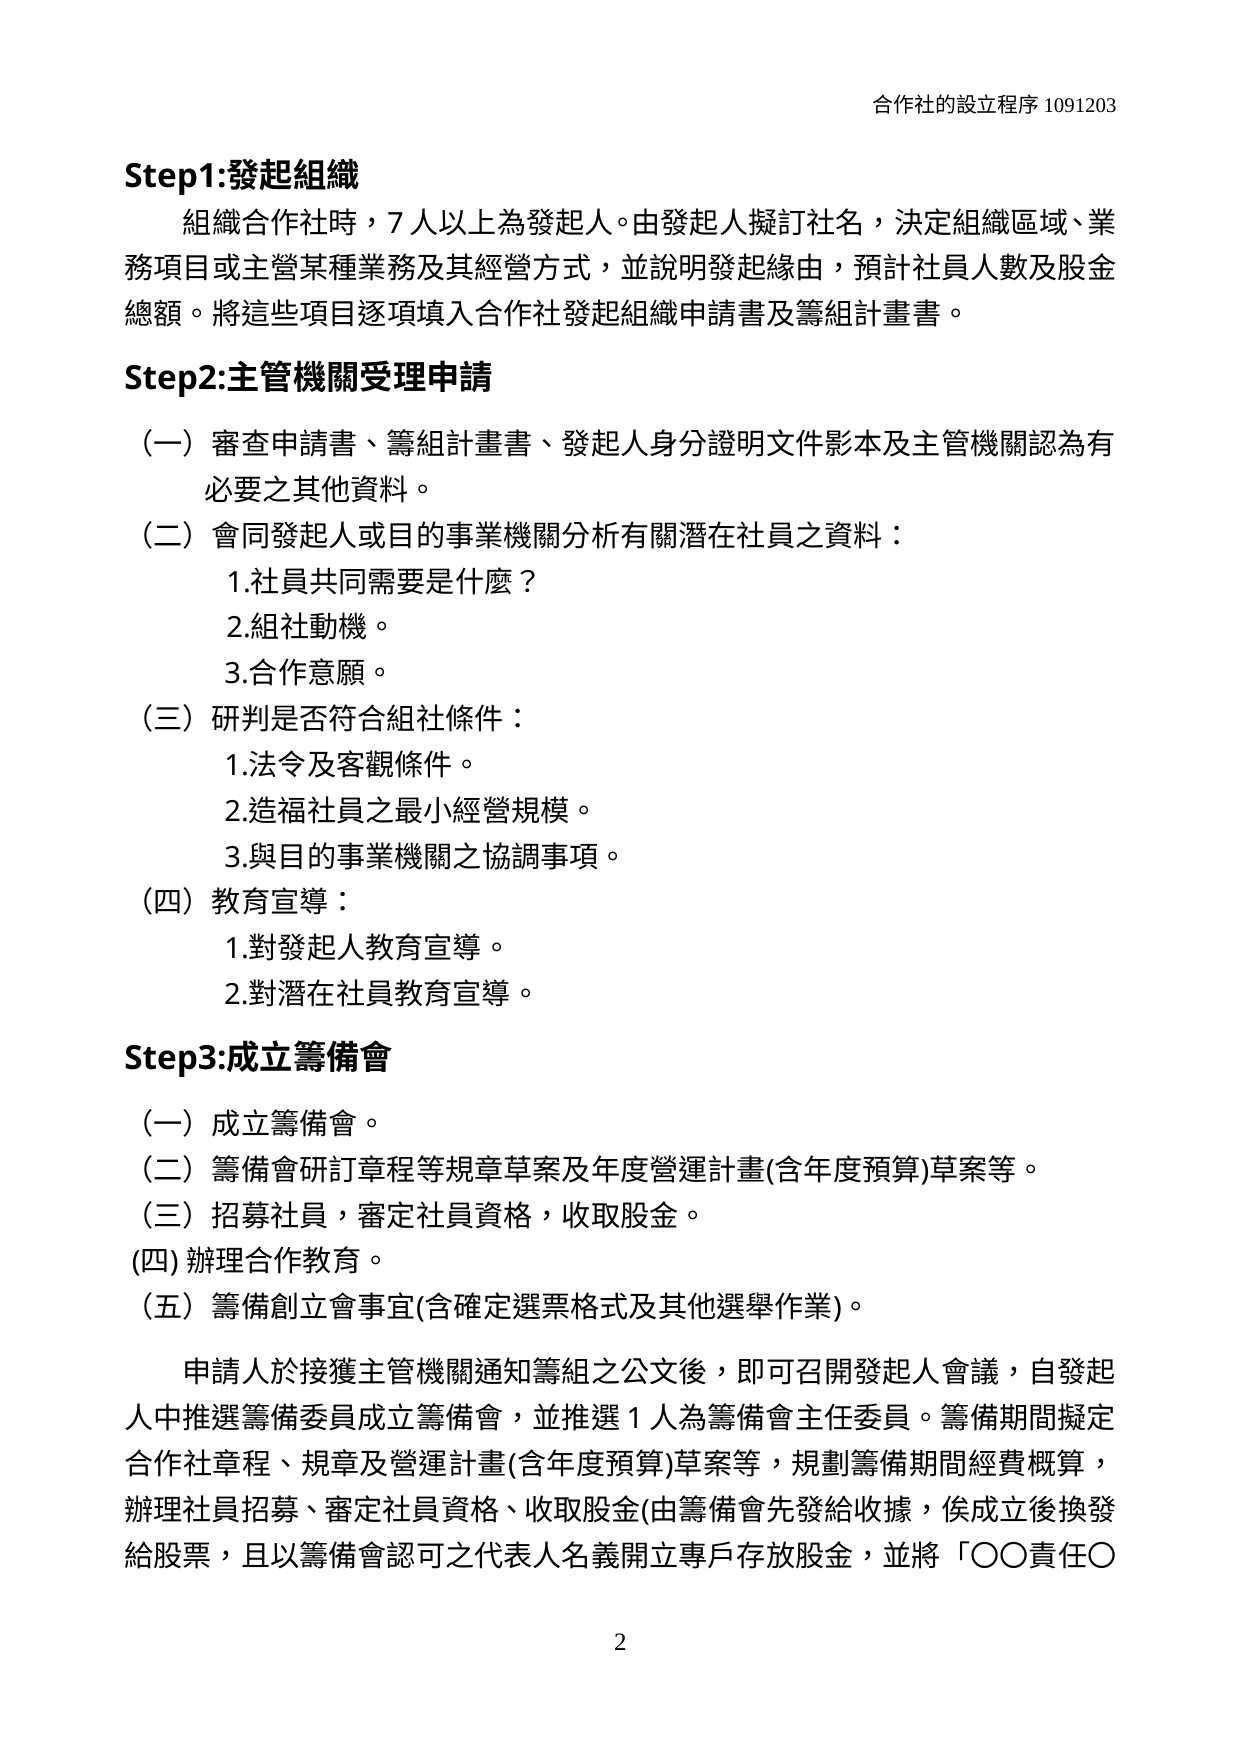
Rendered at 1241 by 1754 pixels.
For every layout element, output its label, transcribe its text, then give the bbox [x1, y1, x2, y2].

text 申請人於接獲主管機關通知籌組之公文後，即可召開發起人會議，自發起人中推選籌備委員成立籌備會，並推選1人為籌備會主任委員。籌備期間擬定合作社章程、規章及營運計畫(含年度預算)草案等，規劃籌備期間經費概算，辦理社員招募、審定社員資格、收取股金(由籌備會先發給收據，俟成立後換發給股票，且以籌備會認可之代表人名義開立專戶存放股金，並將「〇〇責任〇 [124, 1346, 1116, 1575]
text （一）審查申請書、籌組計畫書、發起人身分證明文件影本及主管機關認為有必要之其他資料。 [124, 418, 1116, 509]
text 1.法令及客觀條件。 [224, 739, 1116, 784]
text (四) 辦理合作教育。 [124, 1235, 1116, 1281]
text Step2:主管機關受理申請 [124, 353, 1116, 399]
text （二）籌備會研訂章程等規章草案及年度營運計畫(含年度預算)草案等。 [124, 1143, 1116, 1189]
text 2.組社動機。 [124, 601, 1116, 647]
text （四）教育宣導： [124, 876, 1116, 922]
text （三）研判是否符合組社條件： [124, 693, 1116, 739]
text 2.對潛在社員教育宣導。 [224, 968, 1116, 1014]
text 3.合作意願。 [209, 647, 1116, 693]
text Step3:成立籌備會 [124, 1033, 1116, 1079]
text Step1:發起組織 [124, 151, 1116, 196]
text （一）成立籌備會。 [124, 1098, 1116, 1143]
text 1.對發起人教育宣導。 [224, 922, 1116, 968]
text （五）籌備創立會事宜(含確定選票格式及其他選舉作業)。 [124, 1281, 1116, 1327]
text （二）會同發起人或目的事業機關分析有關潛在社員之資料： [124, 509, 1116, 555]
text 組織合作社時，7人以上為發起人。由發起人擬訂社名，決定組織區域、業務項目或主營某種業務及其經營方式，並說明發起緣由，預計社員人數及股金總額。將這些項目逐項填入合作社發起組織申請書及籌組計畫書。 [124, 196, 1116, 334]
text 3.與目的事業機關之協調事項。 [224, 830, 1116, 876]
text 1.社員共同需要是什麼？ [124, 555, 1116, 601]
text （三）招募社員，審定社員資格，收取股金。 [124, 1189, 1116, 1235]
text 2.造福社員之最小經營規模。 [224, 784, 1116, 830]
